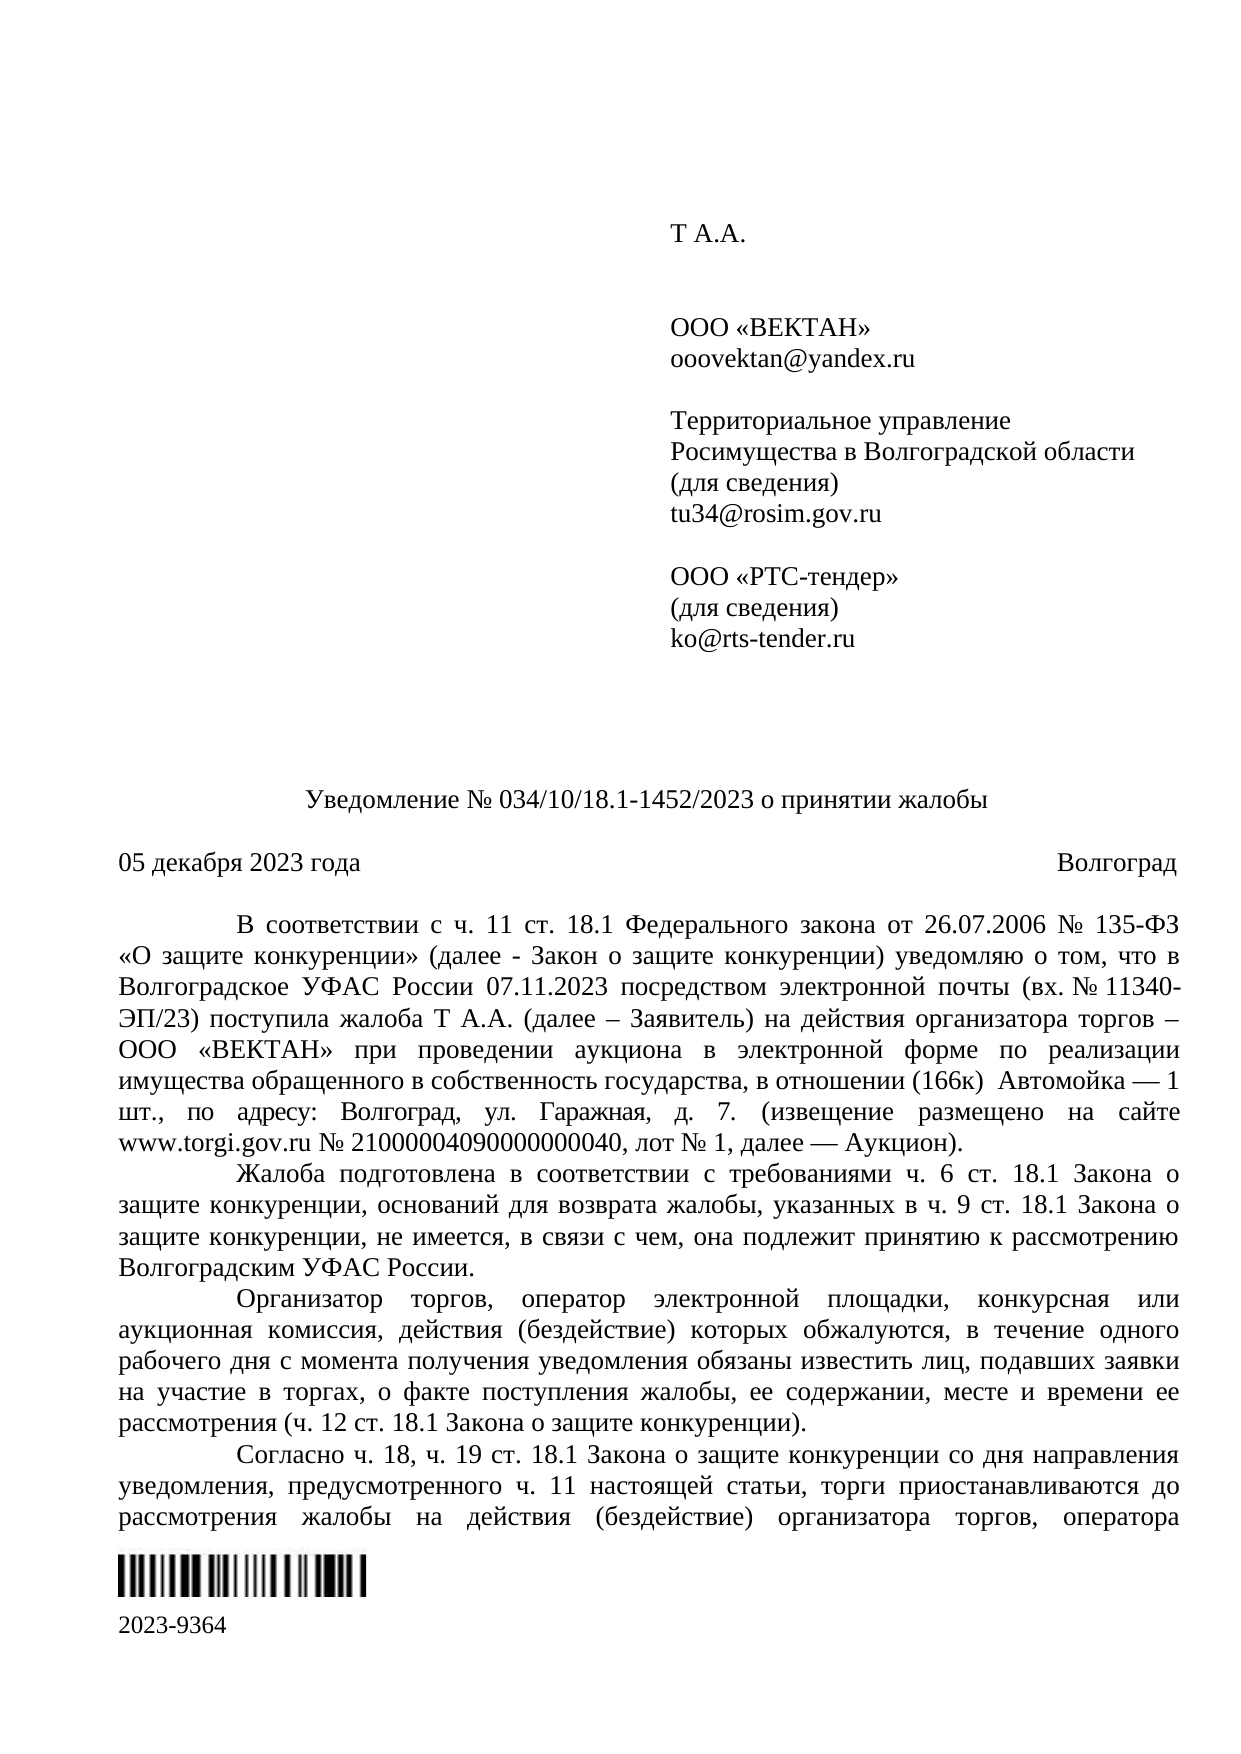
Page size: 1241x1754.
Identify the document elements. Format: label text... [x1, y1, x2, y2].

picture [118, 1548, 367, 1597]
text Жалоба подготовлена в соответствии с требованиями ч. 6 ст. 18.1 Закона о защите конкуренции, оснований для возврата жалобы, указанных в ч. 9 ст. 18.1 Закона о защите конкуренции, не имеется, в связи с чем, она подлежит принятию к рассмотрению Волгоградским УФАС России. [118, 1157, 1181, 1282]
table_header Т А.А. ООО «ВЕКТАН» ooovektan@yandex.ru Территориальное управление Росимущества в Волгоградской области (для сведения) tu34@rosim.gov.ru ООО «РТС-тендер» (для сведения) ko@rts-tender.ru [664, 118, 1181, 659]
text Организатор торгов, оператор электронной площадки, конкурсная или аукционная комиссия, действия (бездействие) которых обжалуются, в течение одного рабочего дня с момента получения уведомления обязаны известить лиц, подавших заявки на участие в торгах, о факте поступления жалобы, ее содержании, месте и времени ее рассмотрения (ч. 12 ст. 18.1 Закона о защите конкуренции). [118, 1282, 1181, 1438]
text Согласно ч. 18, ч. 19 ст. 18.1 Закона о защите конкуренции со дня направления уведомления, предусмотренного ч. 11 настоящей статьи, торги приостанавливаются до рассмотрения жалобы на действия (бездействие) организатора торгов, оператора [118, 1438, 1181, 1531]
text 05 декабря 2023 года Волгоград [118, 846, 1181, 877]
text Уведомление № 034/10/18.1-1452/2023 о принятии жалобы [118, 784, 1181, 815]
text В соответствии с ч. 11 ст. 18.1 Федерального закона от 26.07.2006 № 135-ФЗ «О защите конкуренции» (далее - Закон о защите конкуренции) уведомляю о том, что в Волгоградское УФАС России 07.11.2023 посредством электронной почты (вх. № 11340-ЭП/23) поступила жалоба Т А.А. (далее – Заявитель) на действия организатора торгов – ООО «ВЕКТАН» при проведении аукциона в электронной форме по реализации имущества обращенного в собственность государства, в отношении (166к) Автомойка — 1 шт., по адресу: Волгоград, ул. Гаражная, д. 7. (извещение размещено на сайте www.torgi.gov.ru № 21000004090000000040, лот № 1, далее — Аукцион). [118, 908, 1181, 1157]
